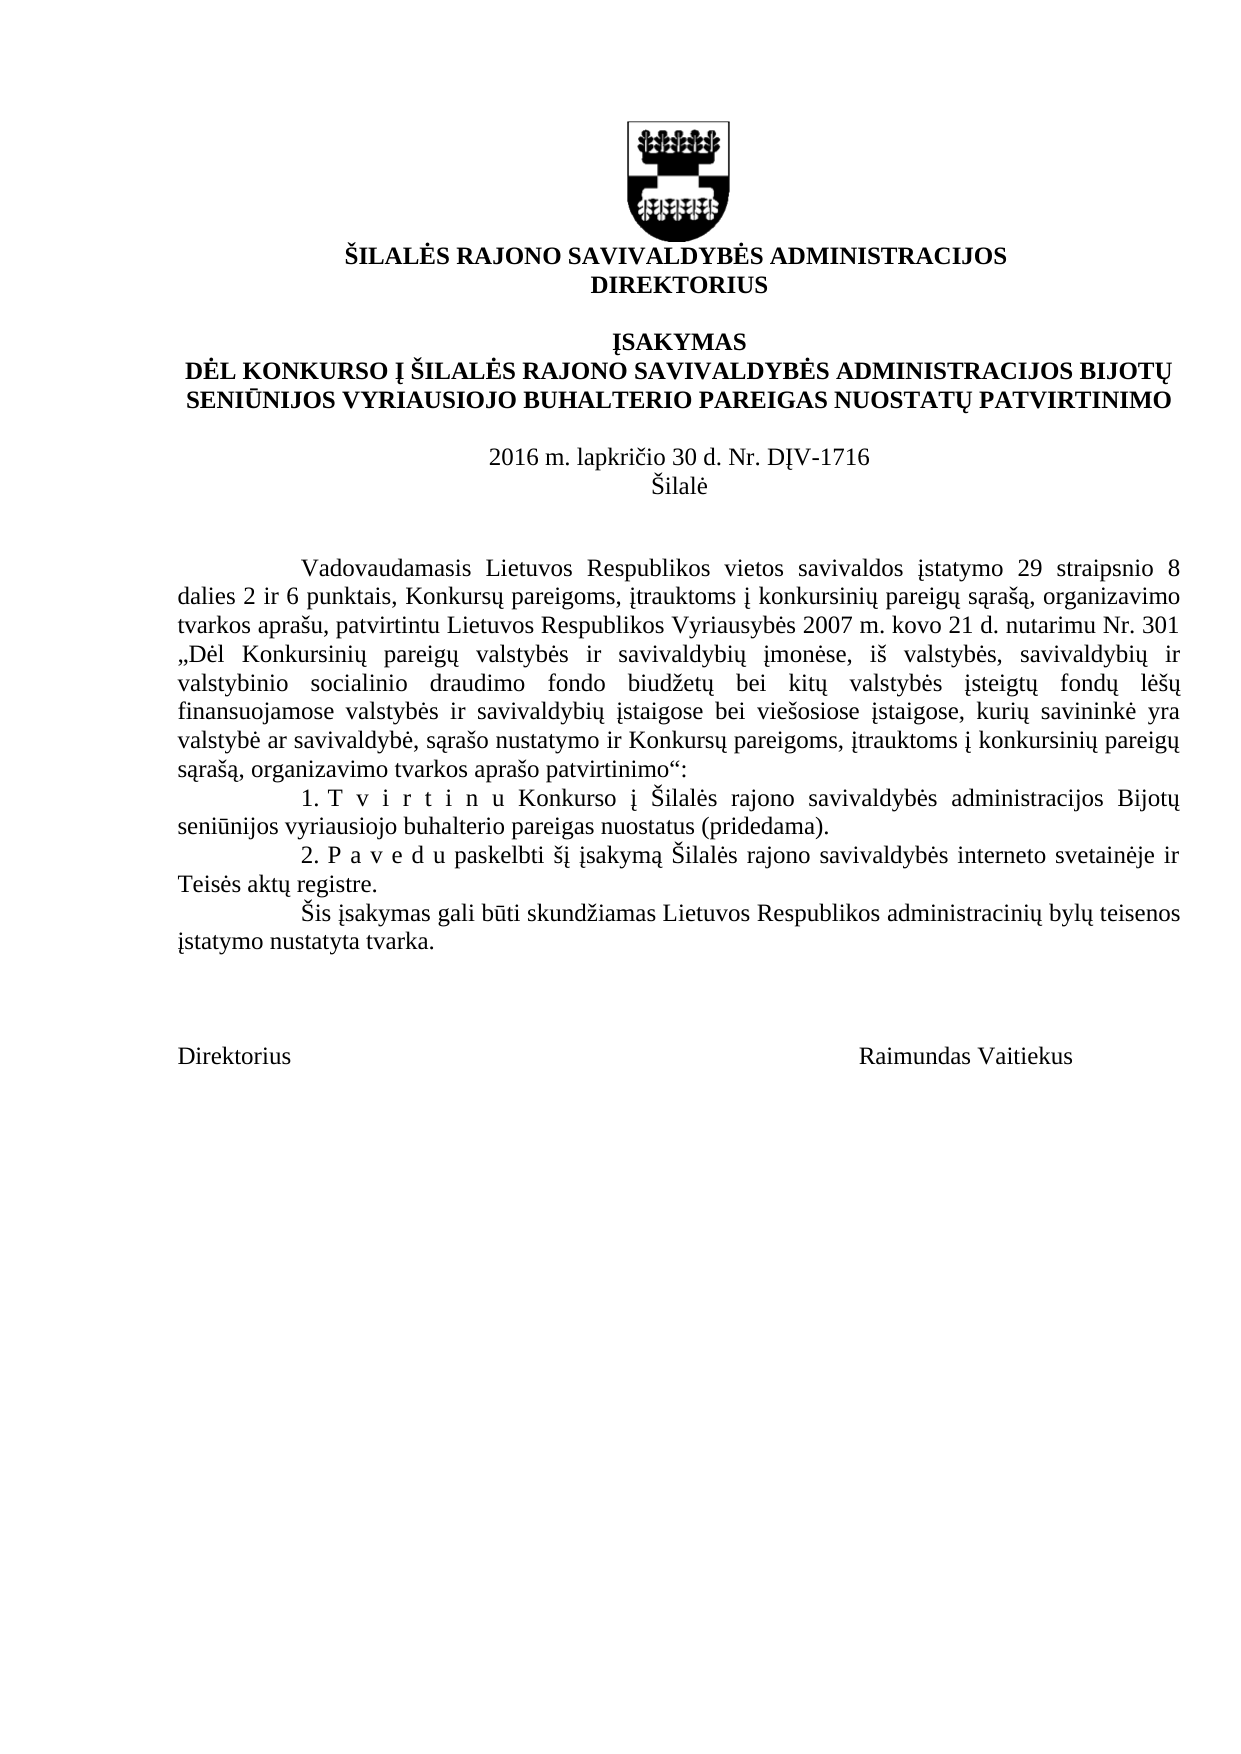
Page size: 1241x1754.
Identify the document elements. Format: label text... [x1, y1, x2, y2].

text ŠILALĖS RAJONO SAVIVALDYBĖS ADMINISTRACIJOS [177, 241, 1181, 270]
text 2. P a v e d u paskelbti šį įsakymą Šilalės rajono savivaldybės interneto svetainėje ir Teisės aktų registre. [177, 840, 1181, 898]
text Vadovaudamasis Lietuvos Respublikos vietos savivaldos įstatymo 29 straipsnio 8 dalies 2 ir 6 punktais, Konkursų pareigoms, įtrauktoms į konkursinių pareigų sąrašą, organizavimo tvarkos aprašu, patvirtintu Lietuvos Respublikos Vyriausybės 2007 m. kovo 21 d. nutarimu Nr. 301 „Dėl Konkursinių pareigų valstybės ir savivaldybių įmonėse, iš valstybės, savivaldybių ir valstybinio socialinio draudimo fondo biudžetų bei kitų valstybės įsteigtų fondų lėšų finansuojamose valstybės ir savivaldybių įstaigose bei viešosiose įstaigose, kurių savininkė yra valstybė ar savivaldybė, sąrašo nustatymo ir Konkursų pareigoms, įtrauktoms į konkursinių pareigų sąrašą, organizavimo tvarkos aprašo patvirtinimo“: [177, 553, 1181, 783]
text Šilalė [177, 471, 1181, 500]
text DĖL KONKURSO Į ŠILALĖS RAJONO SAVIVALDYBĖS ADMINISTRACIJOS BIJOTŲ SENIŪNIJOS VYRIAUSIOJO BUHALTERIO PAREIGAS NUOSTATŲ PATVIRTINIMO [177, 356, 1181, 414]
text DIREKTORIUS [177, 270, 1181, 299]
text ĮSAKYMAS [177, 327, 1181, 356]
text 2016 m. lapkričio 30 d. Nr. DĮV-1716 [177, 442, 1181, 471]
text Šis įsakymas gali būti skundžiamas Lietuvos Respublikos administracinių bylų teisenos įstatymo nustatyta tvarka. [177, 898, 1181, 955]
text 1. T v i r t i n u Konkurso į Šilalės rajono savivaldybės administracijos Bijotų seniūnijos vyriausiojo buhalterio pareigas nuostatus (pridedama). [177, 783, 1181, 840]
text Direktorius Raimundas Vaitiekus [177, 1041, 1181, 1070]
